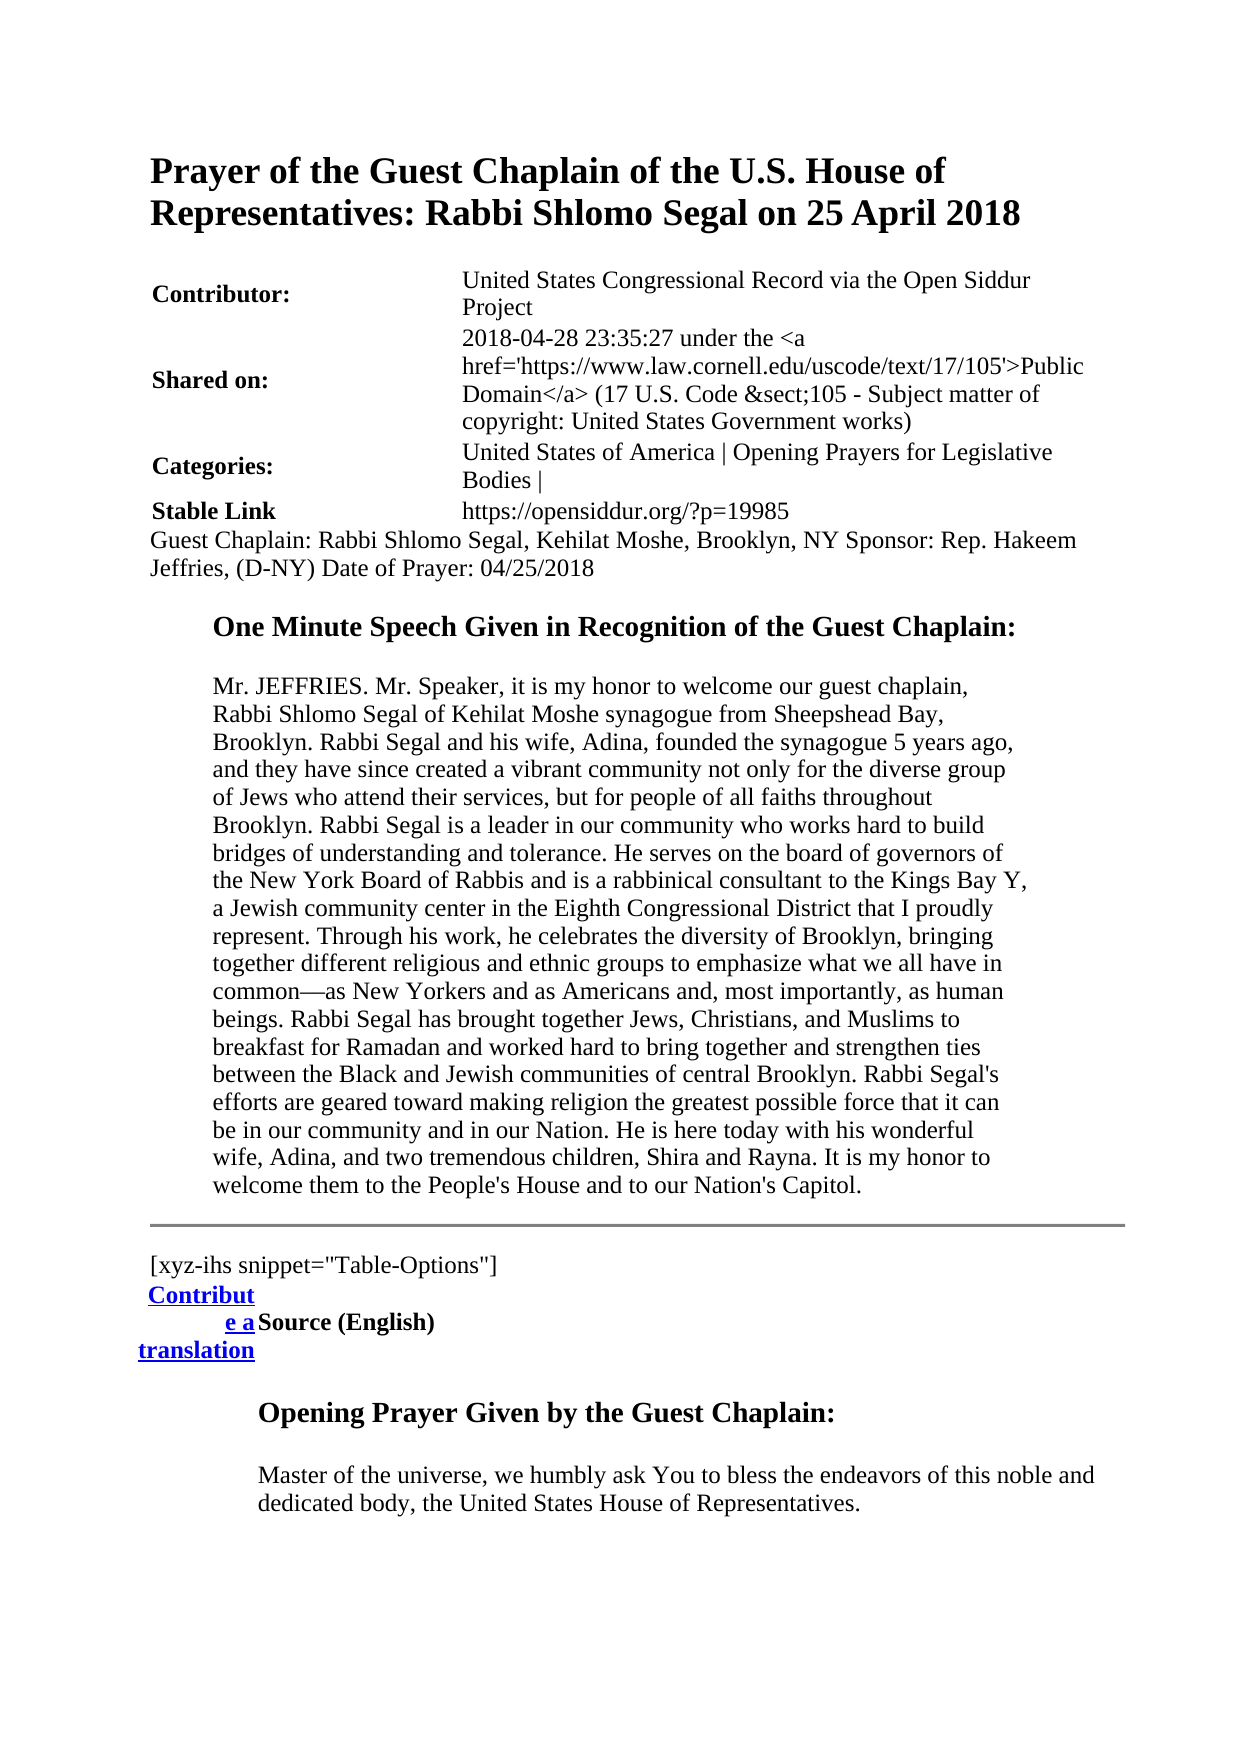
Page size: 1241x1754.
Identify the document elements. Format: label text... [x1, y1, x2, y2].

table_cell Opening Prayer Given by the Guest Chaplain: [256, 1366, 1105, 1459]
table_header United States Congressional Record via the Open Siddur Project [460, 264, 1090, 323]
table_cell Master of the universe, we humbly ask You to bless the endeavors of this noble and dedicated body, the United States House of Representatives. [256, 1460, 1105, 1518]
text Mr. JEFFRIES. Mr. Speaker, it is my honor to welcome our guest chaplain, Rabbi Shlomo Segal of Kehilat Moshe synagogue from Sheepshead Bay, Brooklyn. Rabbi Segal and his wife, Adina, founded the synagogue 5 years ago, and they have since created a vibrant community not only for the diverse group of Jews who attend their services, but for people of all faiths throughout Brooklyn. Rabbi Segal is a leader in our community who works hard to build bridges of understanding and tolerance. He serves on the board of governors of the New York Board of Rabbis and is a rabbinical consultant to the Kings Bay Y, a Jewish community center in the Eighth Congressional District that I proudly represent. Through his work, he celebrates the diversity of Brooklyn, bringing together different religious and ethnic groups to emphasize what we all have in common––as New Yorkers and as Americans and, most importantly, as human beings. Rabbi Segal has brought together Jews, Christians, and Muslims to breakfast for Ramadan and worked hard to bring together and strengthen ties between the Black and Jewish communities of central Brooklyn. Rabbi Segal's efforts are geared toward making religion the greatest possible force that it can be in our community and in our Nation. He is here today with his wonderful wife, Adina, and two tremendous children, Shira and Rayna. It is my honor to welcome them to the People's House and to our Nation's Capitol. [212, 672, 1028, 1199]
table_cell United States of America | Opening Prayers for Legislative Bodies | [460, 437, 1090, 495]
table_cell [135, 1460, 256, 1518]
table_header Source (English) [256, 1279, 1105, 1366]
subtitle Prayer of the Guest Chaplain of the U.S. House of Representatives: Rabbi Shlomo Segal on 25 April 2018 [150, 150, 1090, 233]
table_cell [135, 1366, 256, 1459]
table_header Contribute a translation [135, 1279, 256, 1366]
table_header Contributor: [150, 264, 460, 323]
table_cell Stable Link [150, 495, 460, 526]
table_cell https://opensiddur.org/?p=19985 [460, 495, 1090, 526]
table_cell Categories: [150, 437, 460, 495]
subtitle One Minute Speech Given in Recognition of the Guest Chaplain: [212, 611, 1028, 643]
table_cell Shared on: [150, 323, 460, 437]
text Guest Chaplain: Rabbi Shlomo Segal, Kehilat Moshe, Brooklyn, NY Sponsor: Rep. Hakeem Jeffries, (D-NY) Date of Prayer: 04/25/2018 [150, 526, 1090, 582]
table_cell 2018-04-28 23:35:27 under the <a href='https://www.law.cornell.edu/uscode/text/17/105'>Public Domain</a> (17 U.S. Code &sect;105 - Subject matter of copyright: United States Government works) [460, 323, 1090, 437]
text [xyz-ihs snippet="Table-Options"] [150, 1252, 1090, 1279]
